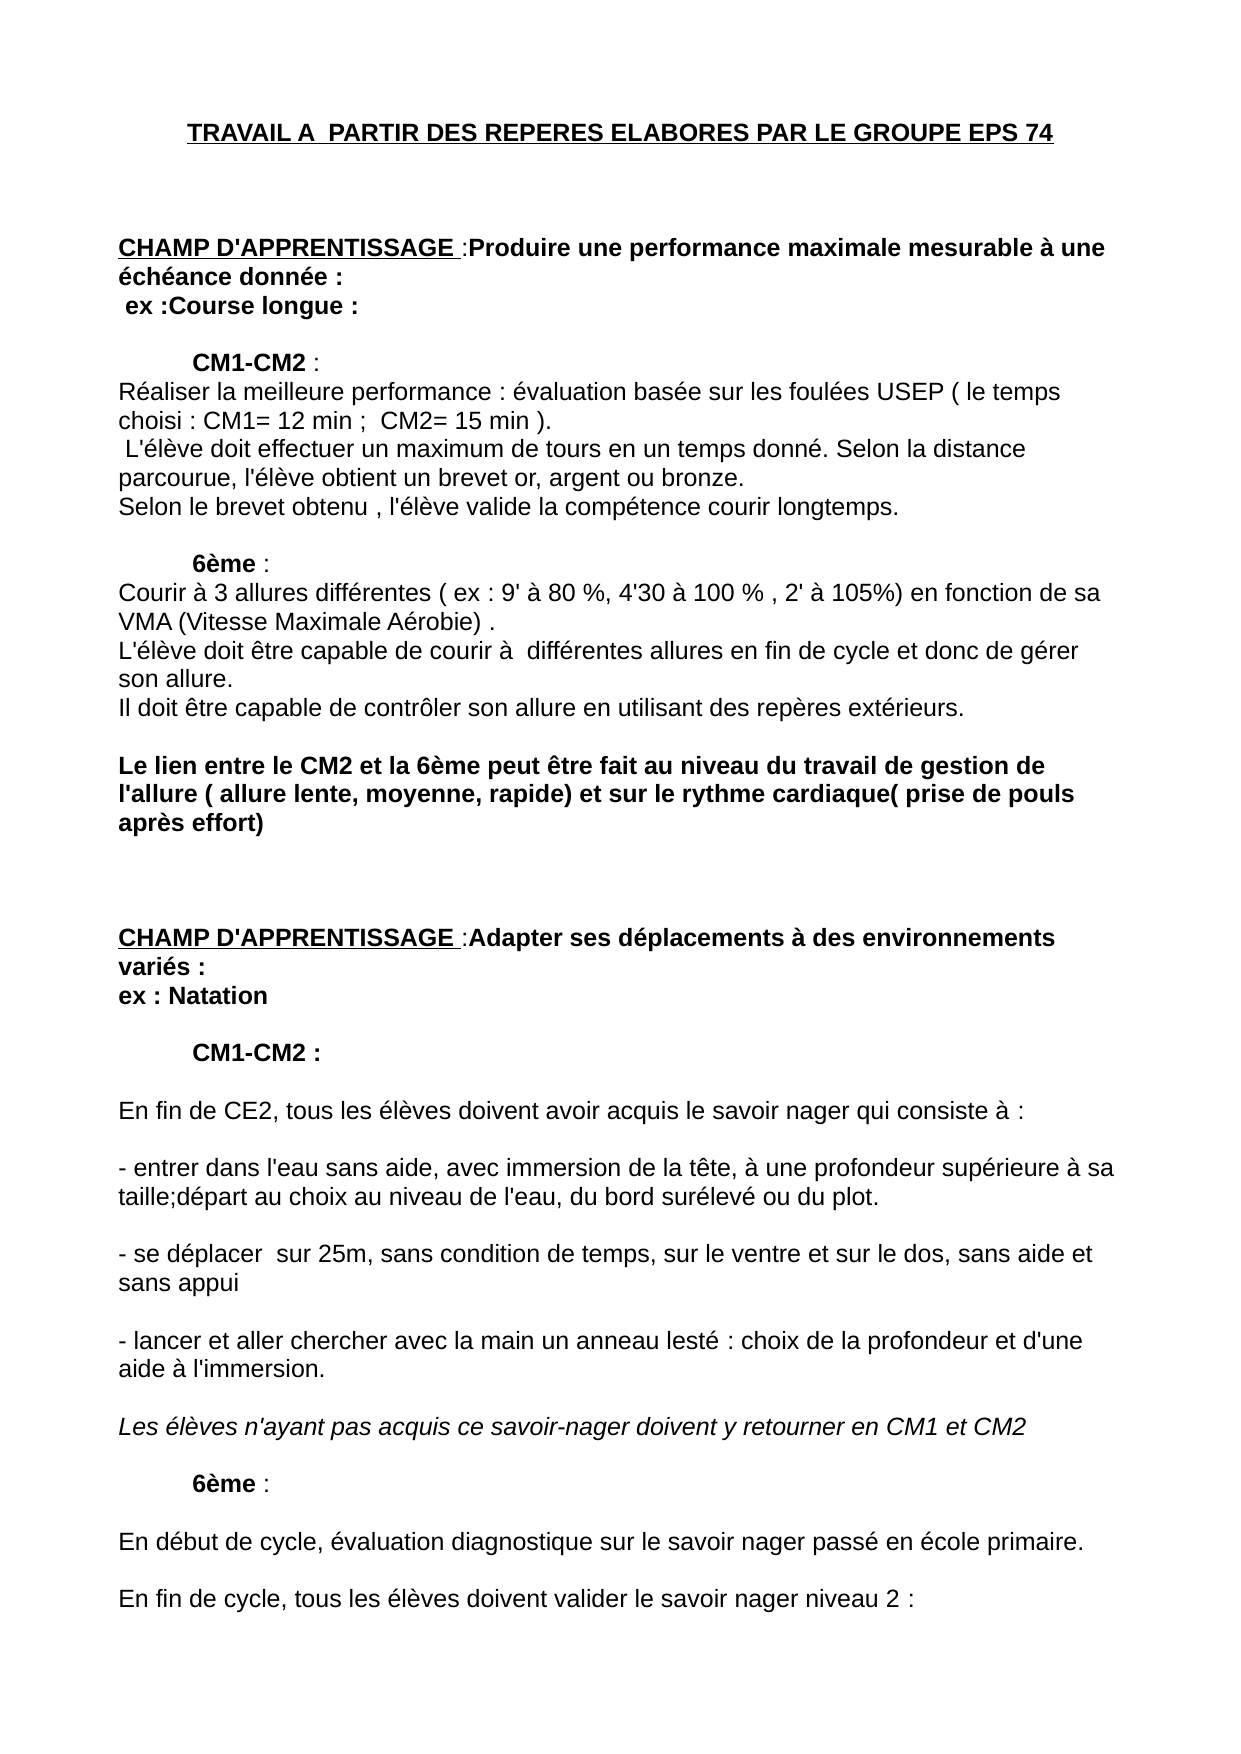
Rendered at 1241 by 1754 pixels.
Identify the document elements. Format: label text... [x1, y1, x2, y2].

text - lancer et aller chercher avec la main un anneau lesté : choix de la profondeur et d'une aide à l'immersion. [118, 1326, 1122, 1383]
text 6ème : [118, 1469, 1122, 1498]
text ex :Course longue : [118, 291, 1122, 319]
text Selon le brevet obtenu , l'élève valide la compétence courir longtemps. [118, 492, 1122, 521]
text Réaliser la meilleure performance : évaluation basée sur les foulées USEP ( le temps choisi : CM1= 12 min ; CM2= 15 min ). [118, 377, 1122, 434]
text Il doit être capable de contrôler son allure en utilisant des repères extérieurs. [118, 693, 1122, 722]
text Le lien entre le CM2 et la 6ème peut être fait au niveau du travail de gestion de l'allure ( allure lente, moyenne, rapide) et sur le rythme cardiaque( prise de pouls après effort) [118, 751, 1122, 837]
text En début de cycle, évaluation diagnostique sur le savoir nager passé en école primaire. [118, 1527, 1122, 1556]
text Courir à 3 allures différentes ( ex : 9' à 80 %, 4'30 à 100 % , 2' à 105%) en fonction de sa VMA (Vitesse Maximale Aérobie) . [118, 578, 1122, 636]
text 6ème : [118, 549, 1122, 578]
text - se déplacer sur 25m, sans condition de temps, sur le ventre et sur le dos, sans aide et sans appui [118, 1239, 1122, 1297]
text L'élève doit effectuer un maximum de tours en un temps donné. Selon la distance parcourue, l'élève obtient un brevet or, argent ou bronze. [118, 434, 1122, 492]
text En fin de cycle, tous les élèves doivent valider le savoir nager niveau 2 : [118, 1584, 1122, 1613]
text CHAMP D'APPRENTISSAGE :Adapter ses déplacements à des environnements variés : [118, 923, 1122, 981]
text TRAVAIL A PARTIR DES REPERES ELABORES PAR LE GROUPE EPS 74 [118, 118, 1122, 147]
text Les élèves n'ayant pas acquis ce savoir-nager doivent y retourner en CM1 et CM2 [118, 1412, 1122, 1441]
text ex : Natation [118, 981, 1122, 1009]
text CHAMP D'APPRENTISSAGE :Produire une performance maximale mesurable à une échéance donnée : [118, 233, 1122, 291]
text CM1-CM2 : [118, 1038, 1122, 1067]
text - entrer dans l'eau sans aide, avec immersion de la tête, à une profondeur supérieure à sa taille;départ au choix au niveau de l'eau, du bord surélevé ou du plot. [118, 1153, 1122, 1211]
text En fin de CE2, tous les élèves doivent avoir acquis le savoir nager qui consiste à : [118, 1096, 1122, 1124]
text CM1-CM2 : [118, 348, 1122, 377]
text L'élève doit être capable de courir à différentes allures en fin de cycle et donc de gérer son allure. [118, 636, 1122, 693]
